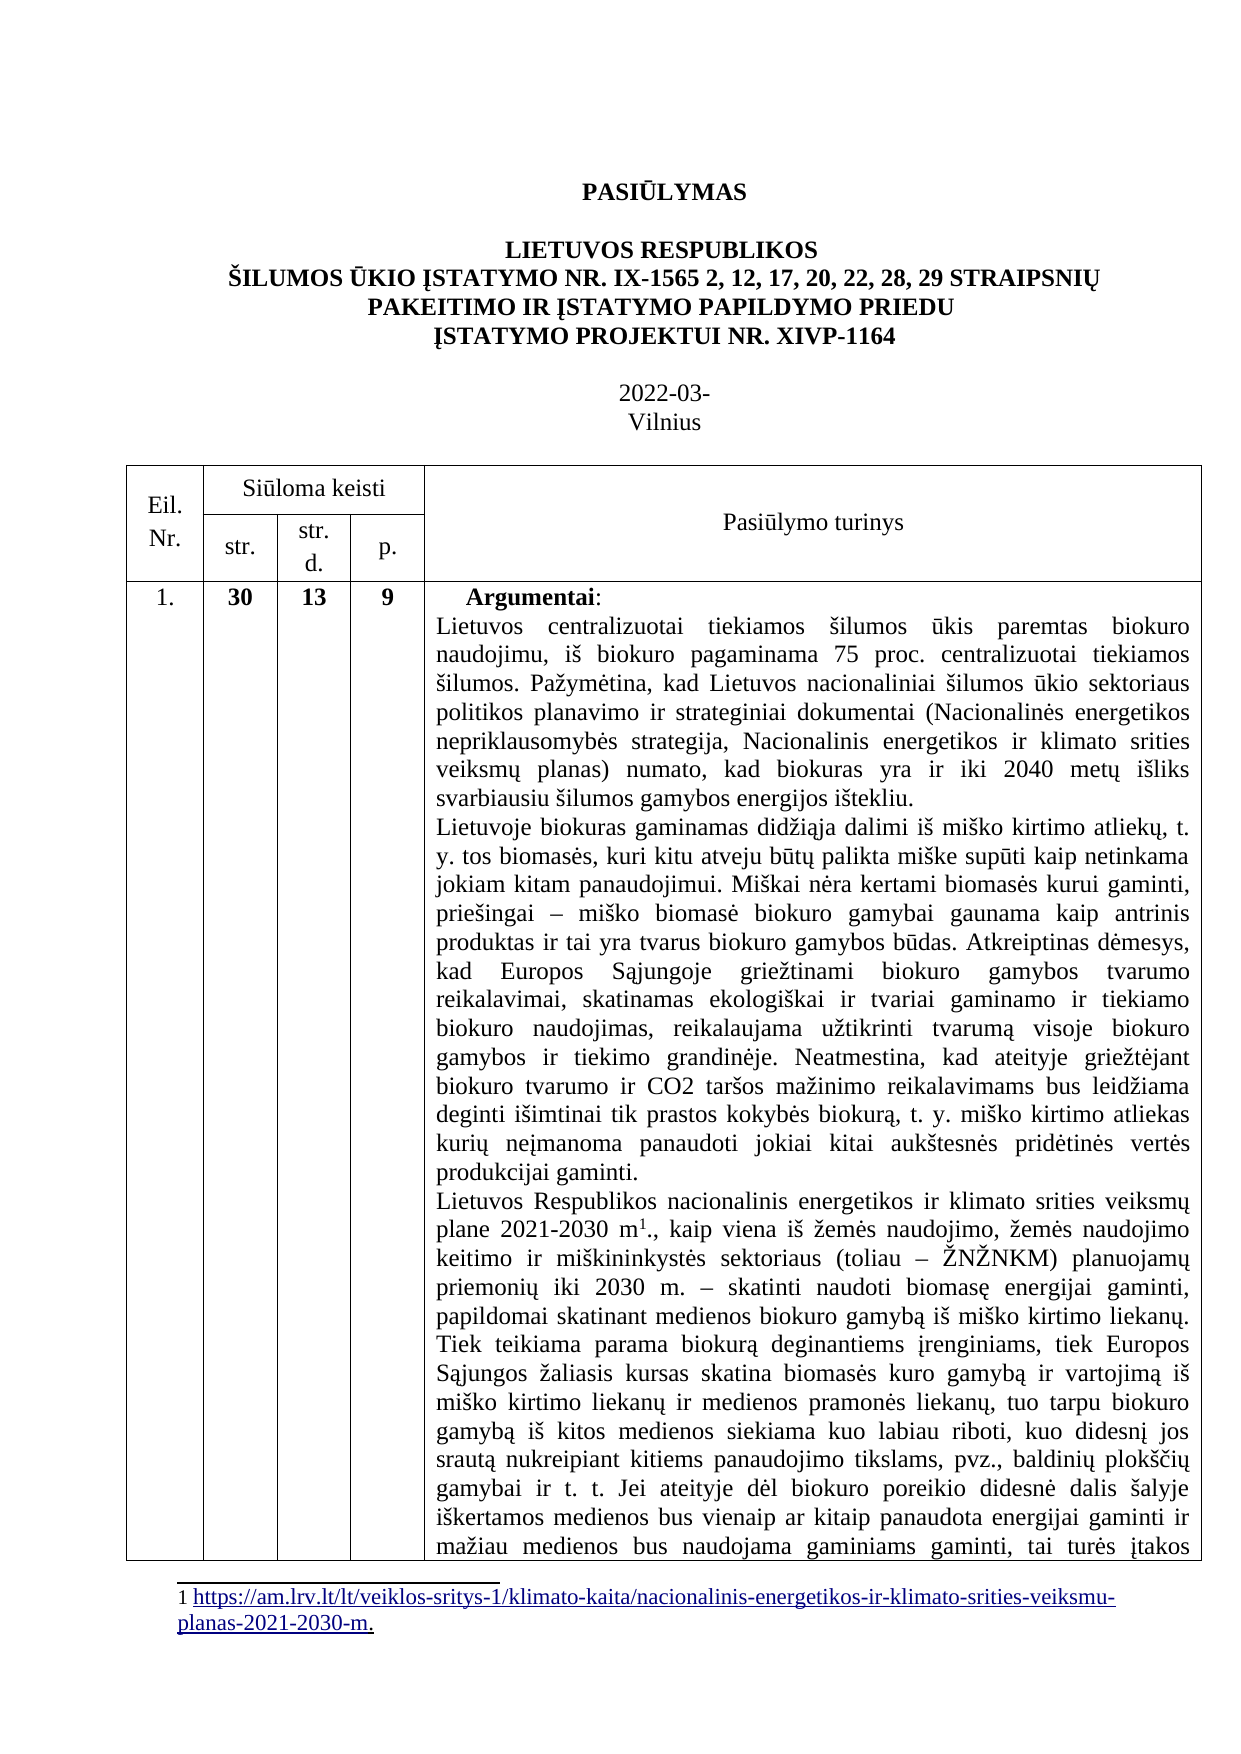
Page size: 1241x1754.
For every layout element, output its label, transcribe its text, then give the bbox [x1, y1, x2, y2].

text LIETUVOS RESPUBLIKOS [177, 235, 1152, 263]
text PASIŪLYMAS [177, 177, 1152, 206]
table_header Siūloma keisti [204, 466, 424, 514]
text ĮSTATYMO PROJEKTUI NR. XIVP-1164 [177, 321, 1152, 350]
table_header Pasiūlymo turinys [425, 466, 1201, 581]
table_cell 1. [127, 582, 203, 1559]
table_cell Argumentai: Lietuvos centralizuotai tiekiamos šilumos ūkis paremtas biokuro naudojimu, iš biokuro pagaminama 75 proc. centralizuotai tiekiamos šilumos. Pažymėtina, kad Lietuvos nacionaliniai šilumos ūkio sektoriaus politikos planavimo ir strateginiai dokumentai (Nacionalinės energetikos nepriklausomybės strategija, Nacionalinis energetikos ir klimato srities veiksmų planas) numato, kad biokuras yra ir iki 2040 metų išliks svarbiausiu šilumos gamybos energijos ištekliu. Lietuvoje biokuras gaminamas didžiąja dalimi iš miško kirtimo atliekų, t. y. tos biomasės, kuri kitu atveju būtų palikta miške supūti kaip netinkama jokiam kitam panaudojimui. Miškai nėra kertami biomasės kurui gaminti, priešingai – miško biomasė biokuro gamybai gaunama kaip antrinis produktas ir tai yra tvarus biokuro gamybos būdas. Atkreiptinas dėmesys, kad Europos Sąjungoje griežtinami biokuro gamybos tvarumo reikalavimai, skatinamas ekologiškai ir tvariai gaminamo ir tiekiamo biokuro naudojimas, reikalaujama užtikrinti tvarumą visoje biokuro gamybos ir tiekimo grandinėje. Neatmestina, kad ateityje griežtėjant biokuro tvarumo ir CO2 taršos mažinimo reikalavimams bus leidžiama deginti išimtinai tik prastos kokybės biokurą, t. y. miško kirtimo atliekas kurių neįmanoma panaudoti jokiai kitai aukštesnės pridėtinės vertės produkcijai gaminti. Lietuvos Respublikos nacionalinis energetikos ir klimato srities veiksmų plane 2021-2030 m., kaip viena iš žemės naudojimo, žemės naudojimo keitimo ir miškininkystės sektoriaus (toliau – ŽNŽNKM) planuojamų priemonių iki 2030 m. – skatinti naudoti biomasę energijai gaminti, papildomai skatinant medienos biokuro gamybą iš miško kirtimo liekanų. Tiek teikiama parama biokurą deginantiems įrenginiams, tiek Europos Sąjungos žaliasis kursas skatina biomasės kuro gamybą ir vartojimą iš miško kirtimo liekanų ir medienos pramonės liekanų, tuo tarpu biokuro gamybą iš kitos medienos siekiama kuo labiau riboti, kuo didesnį jos srautą nukreipiant kitiems panaudojimo tikslams, pvz., baldinių plokščių gamybai ir t. t. Jei ateityje dėl biokuro poreikio didesnė dalis šalyje iškertamos medienos bus vienaip ar kitaip panaudota energijai gaminti ir mažiau medienos bus naudojama gaminiams gaminti, tai turės įtakos [425, 582, 1201, 1559]
table_cell 9 [351, 582, 424, 1559]
text Vilnius [177, 407, 1152, 436]
table_header Eil. Nr. [127, 466, 203, 581]
table_cell 30 [204, 582, 277, 1559]
table_cell str. [204, 515, 277, 581]
table_cell 13 [278, 582, 350, 1559]
table_cell str. d. [278, 515, 350, 581]
text ŠILUMOS ŪKIO ĮSTATYMO NR. IX-1565 2, 12, 17, 20, 22, 28, 29 STRAIPSNIŲ PAKEITIMO IR ĮSTATYMO PAPILDYMO PRIEDU [177, 263, 1152, 321]
text 2022-03- [177, 378, 1152, 407]
table_cell p. [351, 515, 424, 581]
